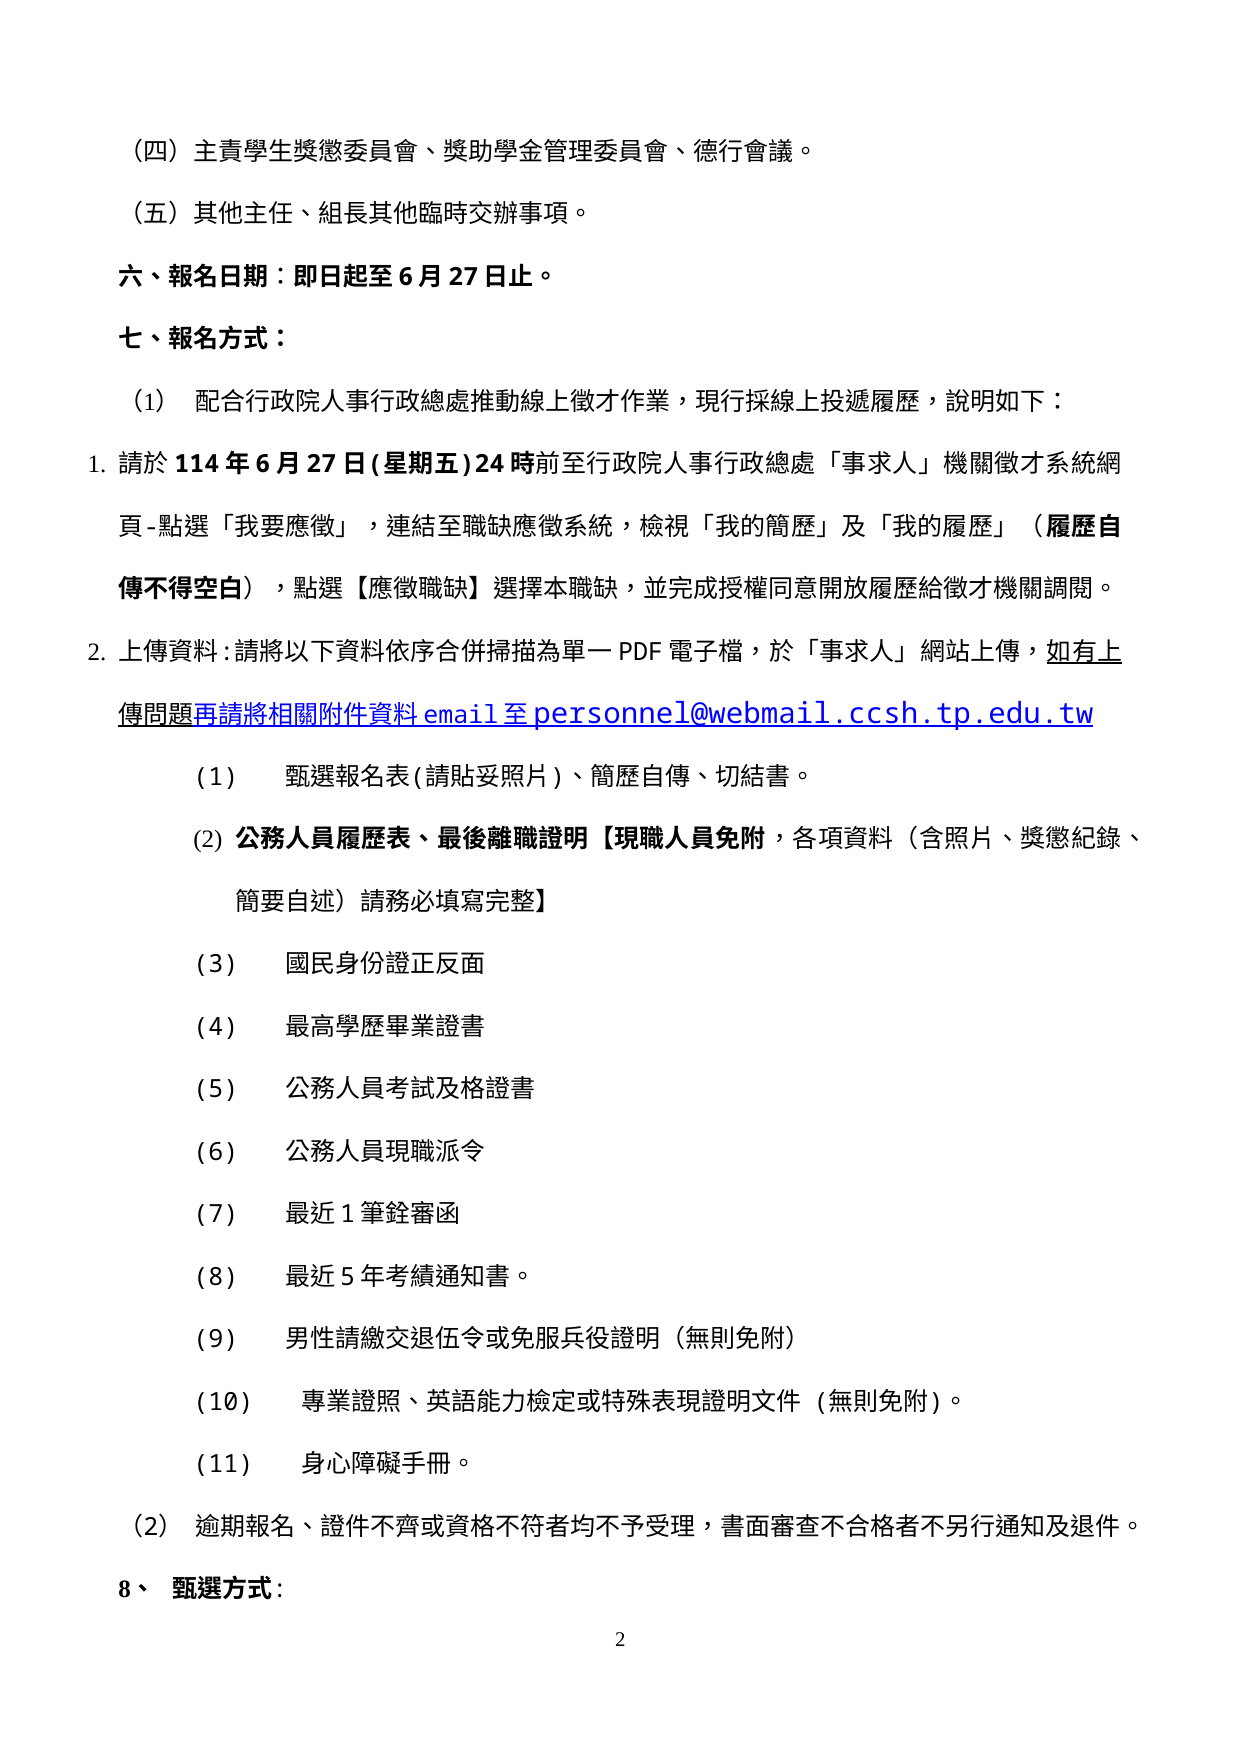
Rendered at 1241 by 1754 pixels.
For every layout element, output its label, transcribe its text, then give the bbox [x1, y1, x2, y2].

list 最高學歷畢業證書 [193, 983, 1122, 1045]
list 甄選方式: [118, 1545, 1122, 1608]
text （五）其他主任、組長其他臨時交辦事項。 [118, 170, 1122, 233]
text 七、報名方式： [118, 295, 1122, 358]
list 請於114年6月27日(星期五)24時前至行政院人事行政總處「事求人」機關徵才系統網頁-點選「我要應徵」，連結至職缺應徵系統，檢視「我的簡歷」及「我的履歷」（履歷自傳不得空白），點選【應徵職缺】選擇本職缺，並完成授權同意開放履歷給徵才機關調閱。 [87, 420, 1122, 608]
text （四）主責學生獎懲委員會、獎助學金管理委員會、德行會議。 [118, 108, 1122, 170]
text 六、報名日期：即日起至6月27日止。 [118, 233, 1122, 295]
list 公務人員履歷表、最後離職證明【現職人員免附，各項資料（含照片、獎懲紀錄、簡要自述）請務必填寫完整】 [193, 795, 1122, 920]
list 公務人員考試及格證書 [193, 1045, 1122, 1108]
list 逾期報名、證件不齊或資格不符者均不予受理，書面審查不合格者不另行通知及退件。 [118, 1483, 1122, 1545]
list 身心障礙手冊。 [193, 1420, 1122, 1483]
list 甄選報名表(請貼妥照片)、簡歷自傳、切結書。 [193, 733, 1122, 795]
list 配合行政院人事行政總處推動線上徵才作業，現行採線上投遞履歷，說明如下： [118, 358, 1122, 420]
list 上傳資料:請將以下資料依序合併掃描為單一PDF電子檔，於「事求人」網站上傳，如有上傳問題再請將相關附件資料email至personnel@webmail.ccsh.tp.edu.tw [87, 608, 1122, 733]
list 公務人員現職派令 [193, 1108, 1122, 1170]
list 最近1筆銓審函 [193, 1170, 1122, 1233]
list 專業證照、英語能力檢定或特殊表現證明文件 (無則免附)。 [193, 1358, 1122, 1420]
list 國民身份證正反面 [193, 920, 1122, 983]
list 最近5年考績通知書。 [193, 1233, 1122, 1295]
list 男性請繳交退伍令或免服兵役證明（無則免附） [193, 1295, 1122, 1358]
